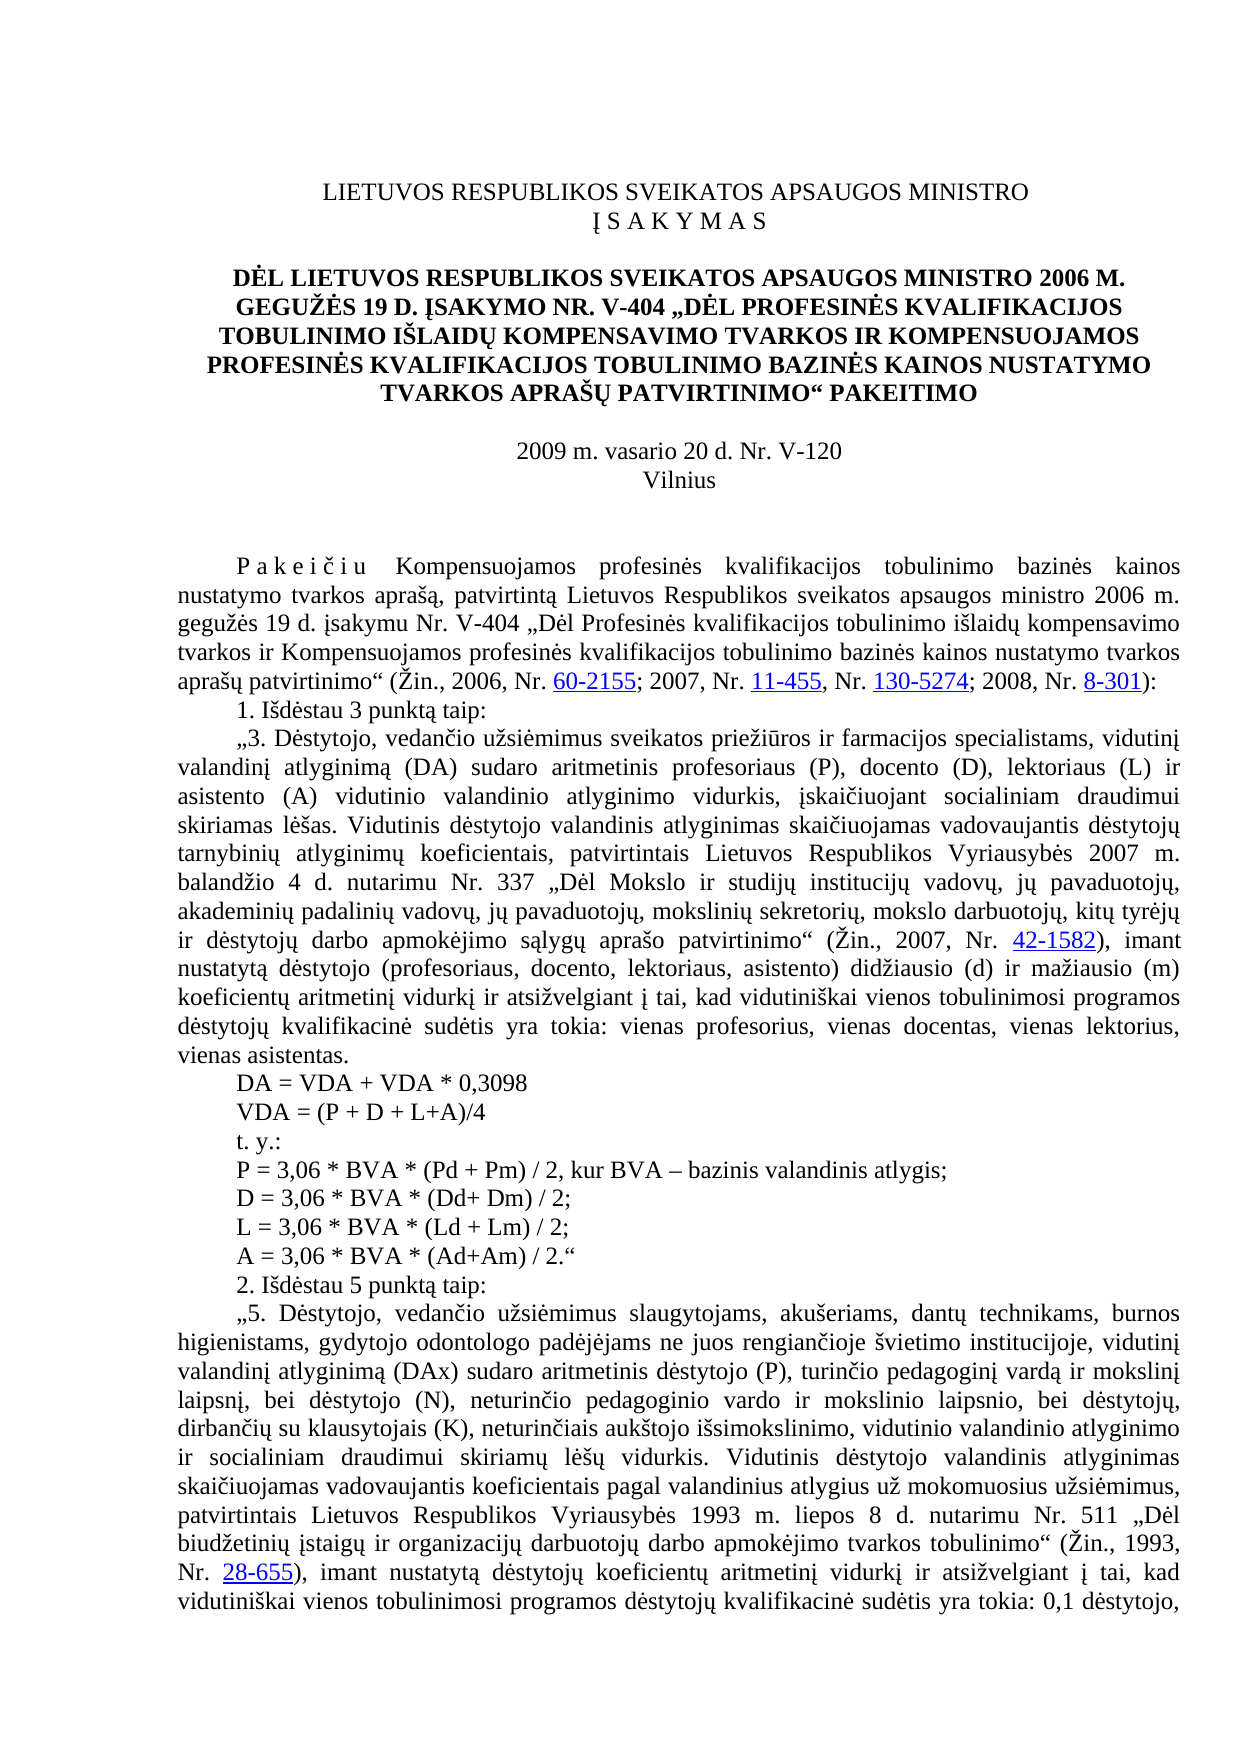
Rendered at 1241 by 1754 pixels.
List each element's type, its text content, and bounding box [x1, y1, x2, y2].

text DĖL LIETUVOS RESPUBLIKOS SVEIKATOS APSAUGOS MINISTRO 2006 M. GEGUŽĖS 19 D. ĮSAKYMO NR. V-404 „DĖL PROFESINĖS KVALIFIKACIJOS TOBULINIMO IŠLAIDŲ KOMPENSAVIMO TVARKOS IR KOMPENSUOJAMOS PROFESINĖS KVALIFIKACIJOS TOBULINIMO BAZINĖS KAINOS NUSTATYMO TVARKOS APRAŠŲ PATVIRTINIMO“ PAKEITIMO [177, 263, 1181, 407]
text VDA = (P + D + L+A)/4 [177, 1097, 1181, 1126]
text ĮSAKYMAS [177, 206, 1181, 235]
text D = 3,06 * BVA * (Dd+ Dm) / 2; [177, 1183, 1181, 1212]
text „5. Dėstytojo, vedančio užsiėmimus slaugytojams, akušeriams, dantų technikams, burnos higienistams, gydytojo odontologo padėjėjams ne juos rengiančioje švietimo institucijoje, vidutinį valandinį atlyginimą (DAx) sudaro aritmetinis dėstytojo (P), turinčio pedagoginį vardą ir mokslinį laipsnį, bei dėstytojo (N), neturinčio pedagoginio vardo ir mokslinio laipsnio, bei dėstytojų, dirbančių su klausytojais (K), neturinčiais aukštojo išsimokslinimo, vidutinio valandinio atlyginimo ir socialiniam draudimui skiriamų lėšų vidurkis. Vidutinis dėstytojo valandinis atlyginimas skaičiuojamas vadovaujantis koeficientais pagal valandinius atlygius už mokomuosius užsiėmimus, patvirtintais Lietuvos Respublikos Vyriausybės 1993 m. liepos 8 d. nutarimu Nr. 511 „Dėl biudžetinių įstaigų ir organizacijų darbuotojų darbo apmokėjimo tvarkos tobulinimo“ (Žin., 1993, Nr. 28-655), imant nustatytą dėstytojų koeficientų aritmetinį vidurkį ir atsižvelgiant į tai, kad vidutiniškai vienos tobulinimosi programos dėstytojų kvalifikacinė sudėtis yra tokia: 0,1 dėstytojo, [177, 1298, 1181, 1615]
text Pakeičiu Kompensuojamos profesinės kvalifikacijos tobulinimo bazinės kainos nustatymo tvarkos aprašą, patvirtintą Lietuvos Respublikos sveikatos apsaugos ministro 2006 m. gegužės 19 d. įsakymu Nr. V-404 „Dėl Profesinės kvalifikacijos tobulinimo išlaidų kompensavimo tvarkos ir Kompensuojamos profesinės kvalifikacijos tobulinimo bazinės kainos nustatymo tvarkos aprašų patvirtinimo“ (Žin., 2006, Nr. 60-2155; 2007, Nr. 11-455, Nr. 130-5274; 2008, Nr. 8-301): [177, 551, 1181, 695]
text DA = VDA + VDA * 0,3098 [177, 1068, 1181, 1097]
text t. y.: [177, 1126, 1181, 1155]
text 2009 m. vasario 20 d. Nr. V-120 [177, 436, 1181, 465]
text „3. Dėstytojo, vedančio užsiėmimus sveikatos priežiūros ir farmacijos specialistams, vidutinį valandinį atlyginimą (DA) sudaro aritmetinis profesoriaus (P), docento (D), lektoriaus (L) ir asistento (A) vidutinio valandinio atlyginimo vidurkis, įskaičiuojant socialiniam draudimui skiriamas lėšas. Vidutinis dėstytojo valandinis atlyginimas skaičiuojamas vadovaujantis dėstytojų tarnybinių atlyginimų koeficientais, patvirtintais Lietuvos Respublikos Vyriausybės 2007 m. balandžio 4 d. nutarimu Nr. 337 „Dėl Mokslo ir studijų institucijų vadovų, jų pavaduotojų, akademinių padalinių vadovų, jų pavaduotojų, mokslinių sekretorių, mokslo darbuotojų, kitų tyrėjų ir dėstytojų darbo apmokėjimo sąlygų aprašo patvirtinimo“ (Žin., 2007, Nr. 42-1582), imant nustatytą dėstytojo (profesoriaus, docento, lektoriaus, asistento) didžiausio (d) ir mažiausio (m) koeficientų aritmetinį vidurkį ir atsižvelgiant į tai, kad vidutiniškai vienos tobulinimosi programos dėstytojų kvalifikacinė sudėtis yra tokia: vienas profesorius, vienas docentas, vienas lektorius, vienas asistentas. [177, 723, 1181, 1068]
text P = 3,06 * BVA * (Pd + Pm) / 2, kur BVA – bazinis valandinis atlygis; [177, 1155, 1181, 1183]
text A = 3,06 * BVA * (Ad+Am) / 2.“ [177, 1241, 1181, 1270]
text LIETUVOS RESPUBLIKOS SVEIKATOS APSAUGOS MINISTRO [177, 177, 1181, 206]
text L = 3,06 * BVA * (Ld + Lm) / 2; [177, 1212, 1181, 1241]
text 2. Išdėstau 5 punktą taip: [177, 1270, 1181, 1298]
text 1. Išdėstau 3 punktą taip: [177, 695, 1181, 723]
text Vilnius [177, 465, 1181, 493]
